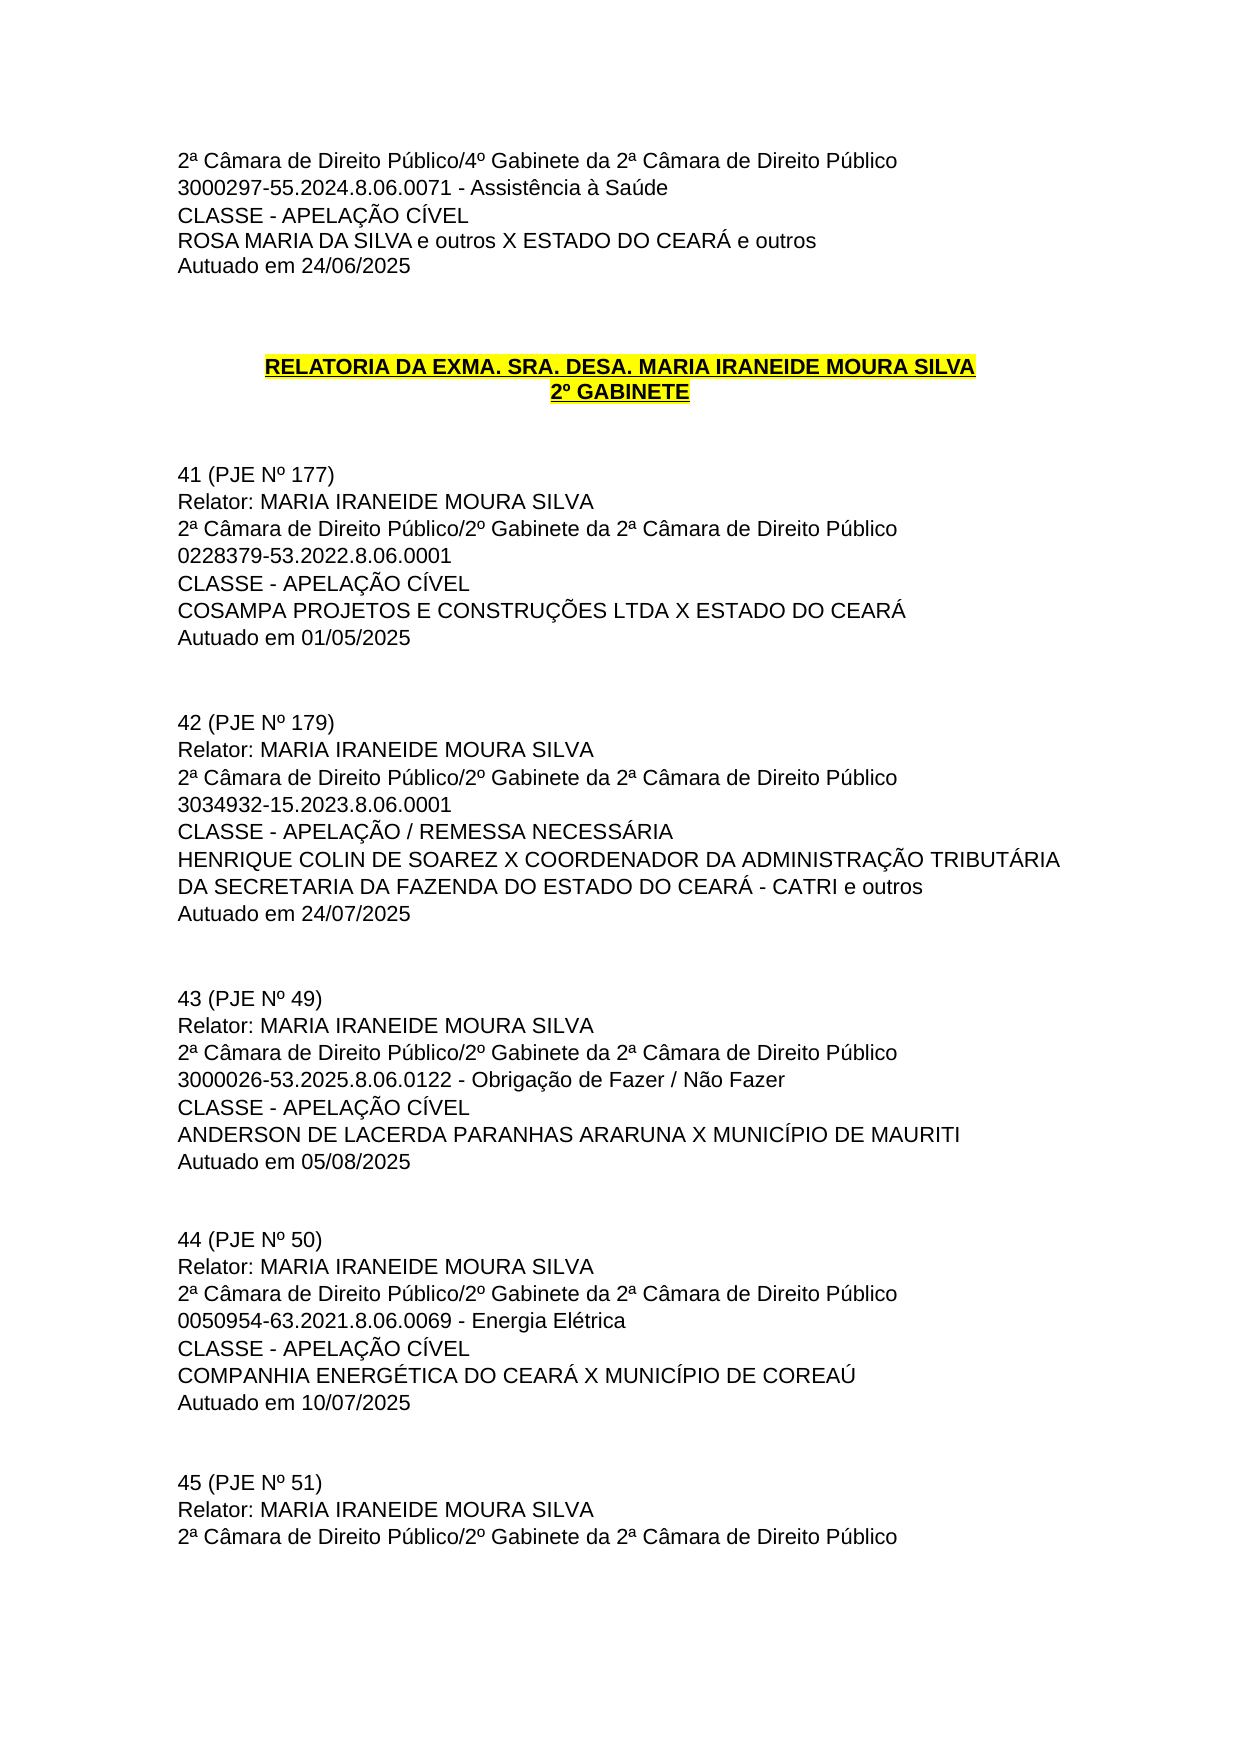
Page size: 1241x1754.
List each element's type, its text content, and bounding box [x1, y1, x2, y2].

text Relator: MARIA IRANEIDE MOURA SILVA [177, 1254, 1063, 1279]
text Autuado em 24/07/2025 [177, 901, 1063, 926]
text Autuado em 10/07/2025 [177, 1390, 1063, 1415]
text CLASSE - APELAÇÃO CÍVEL ROSA MARIA DA SILVA e outros X ESTADO DO CEARÁ e outros [177, 202, 1063, 253]
text RELATORIA DA EXMA. SRA. DESA. MARIA IRANEIDE MOURA SILVA [177, 354, 1063, 379]
text 42 (PJE Nº 179) [177, 710, 1063, 735]
text 2ª Câmara de Direito Público/2º Gabinete da 2ª Câmara de Direito Público [177, 1040, 1063, 1065]
text 2ª Câmara de Direito Público/4º Gabinete da 2ª Câmara de Direito Público [177, 148, 1063, 173]
text CLASSE - APELAÇÃO / REMESSA NECESSÁRIA HENRIQUE COLIN DE SOAREZ X COORDENADOR DA ADMINISTRAÇÃO TRIBUTÁRIA DA SECRETARIA DA FAZENDA DO ESTADO DO CEARÁ - CATRI e outros [177, 819, 1063, 899]
subtitle 0050954-63.2021.8.06.0069 - Energia Elétrica [177, 1308, 1063, 1333]
text CLASSE - APELAÇÃO CÍVEL ANDERSON DE LACERDA PARANHAS ARARUNA X MUNICÍPIO DE MAURITI [177, 1095, 1063, 1147]
text 2º GABINETE [177, 379, 1063, 404]
text 41 (PJE Nº 177) [177, 462, 1063, 487]
text 44 (PJE Nº 50) [177, 1227, 1063, 1252]
text Relator: MARIA IRANEIDE MOURA SILVA [177, 489, 1063, 514]
text Relator: MARIA IRANEIDE MOURA SILVA [177, 1497, 1063, 1522]
text 45 (PJE Nº 51) [177, 1470, 1063, 1495]
text Autuado em 24/06/2025 [177, 253, 1063, 278]
text CLASSE - APELAÇÃO CÍVEL COSAMPA PROJETOS E CONSTRUÇÕES LTDA X ESTADO DO CEARÁ [177, 571, 1063, 623]
subtitle 3000026-53.2025.8.06.0122 - Obrigação de Fazer / Não Fazer [177, 1067, 1063, 1092]
text 2ª Câmara de Direito Público/2º Gabinete da 2ª Câmara de Direito Público [177, 764, 1063, 789]
subtitle 3034932-15.2023.8.06.0001 [177, 792, 1063, 817]
text 43 (PJE Nº 49) [177, 986, 1063, 1011]
text 2ª Câmara de Direito Público/2º Gabinete da 2ª Câmara de Direito Público [177, 1281, 1063, 1306]
text CLASSE - APELAÇÃO CÍVEL COMPANHIA ENERGÉTICA DO CEARÁ X MUNICÍPIO DE COREAÚ [177, 1336, 1063, 1388]
subtitle 0228379-53.2022.8.06.0001 [177, 543, 1063, 568]
text Relator: MARIA IRANEIDE MOURA SILVA [177, 1013, 1063, 1038]
text Relator: MARIA IRANEIDE MOURA SILVA [177, 737, 1063, 762]
text 2ª Câmara de Direito Público/2º Gabinete da 2ª Câmara de Direito Público [177, 1524, 1063, 1549]
text Autuado em 01/05/2025 [177, 625, 1063, 651]
subtitle 3000297-55.2024.8.06.0071 - Assistência à Saúde [177, 175, 1063, 200]
text Autuado em 05/08/2025 [177, 1149, 1063, 1174]
text 2ª Câmara de Direito Público/2º Gabinete da 2ª Câmara de Direito Público [177, 516, 1063, 541]
